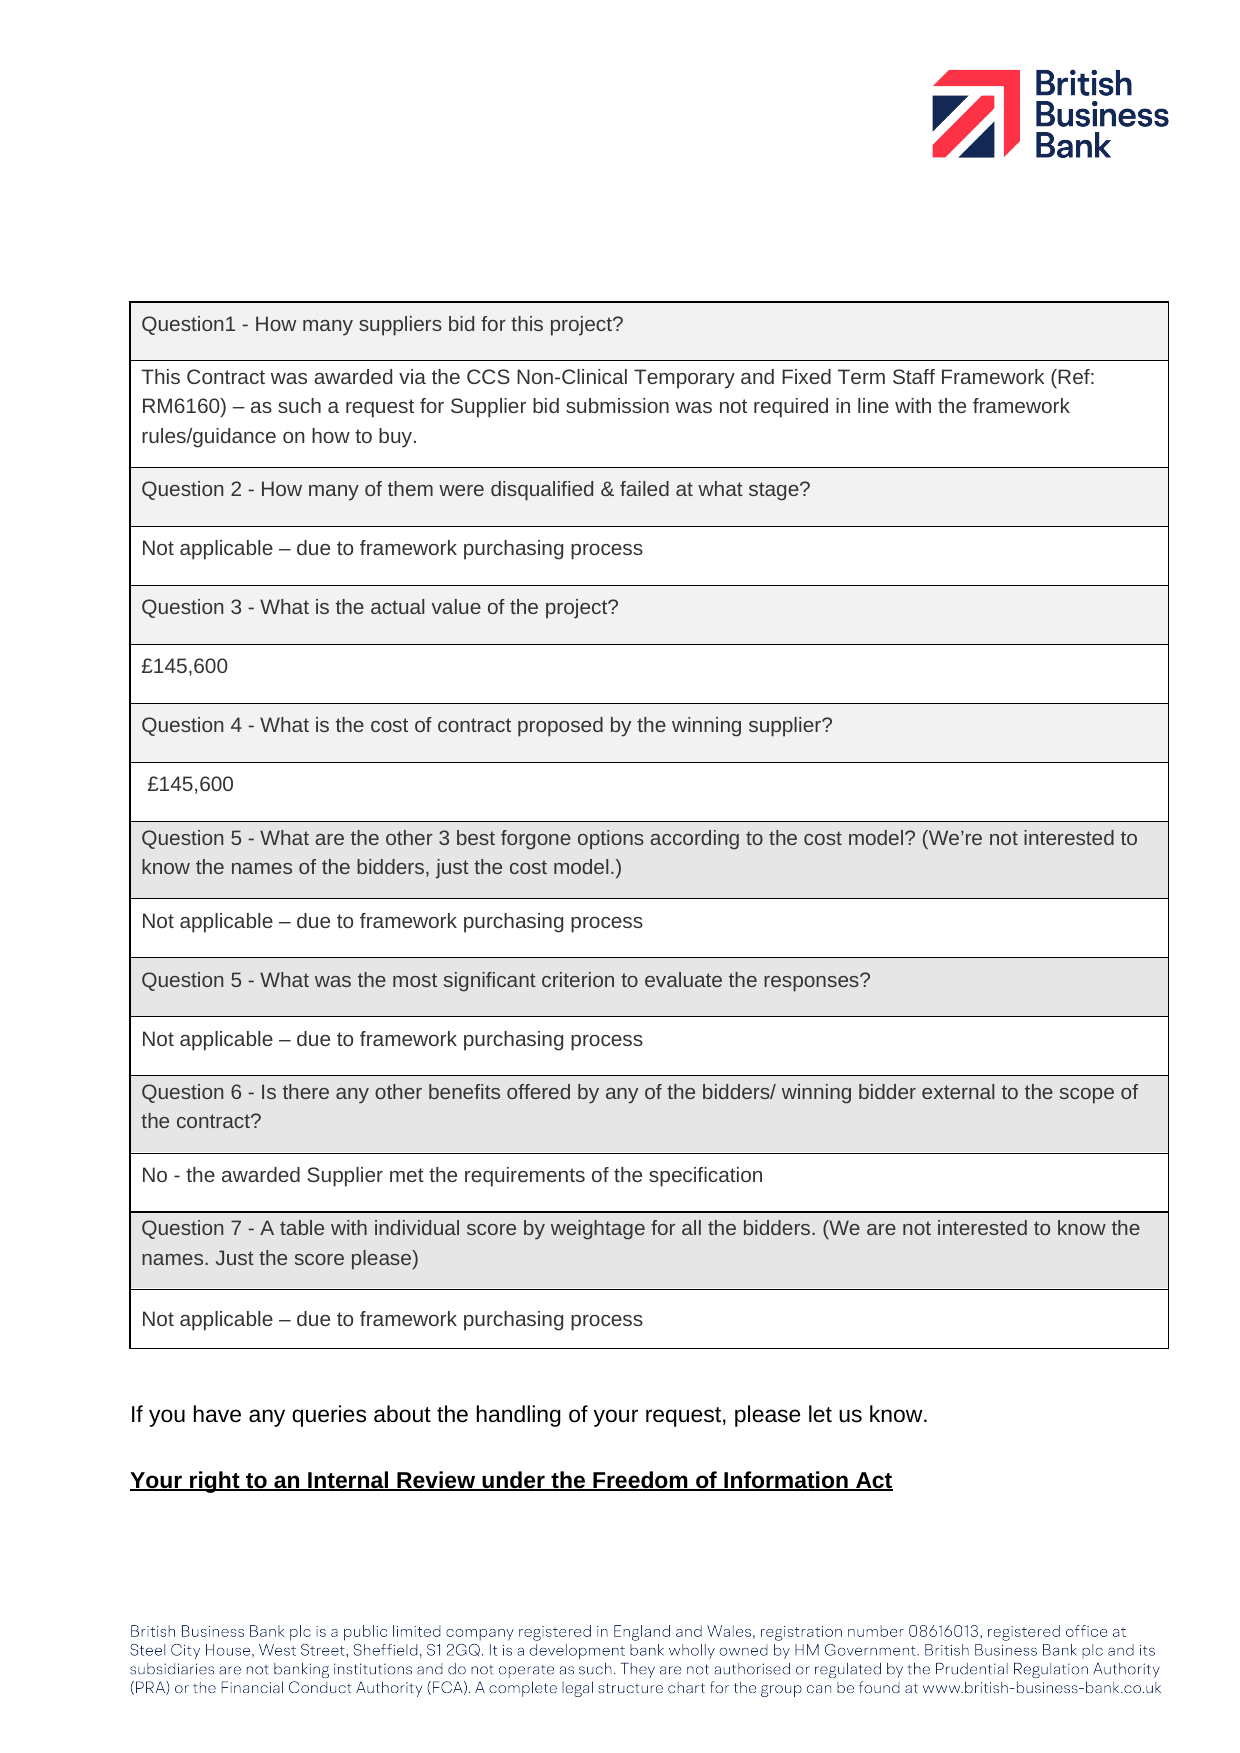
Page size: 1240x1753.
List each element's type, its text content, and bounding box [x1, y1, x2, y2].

table_cell No - the awarded Supplier met the requirements of the specification [131, 1154, 1168, 1211]
table_cell Question 3 - What is the actual value of the project? [131, 586, 1168, 644]
table_cell Question 2 - How many of them were disqualified & failed at what stage? [131, 468, 1168, 526]
table_header Question1 - How many suppliers bid for this project? [131, 303, 1168, 360]
table_cell This Contract was awarded via the CCS Non-Clinical Temporary and Fixed Term Staff Framework (Ref: RM6160) – as such a request for Supplier bid submission was not required in line with the framework rules/guidance on how to buy. [131, 361, 1168, 467]
table_cell £145,600 [131, 645, 1168, 703]
table_cell Question 5 - What are the other 3 best forgone options according to the cost model? (We’re not interested to know the names of the bidders, just the cost model.) [131, 822, 1168, 898]
table_cell Question 5 - What was the most significant criterion to evaluate the responses? [131, 958, 1168, 1016]
table_cell Question 7 - A table with individual score by weightage for all the bidders. (We are not interested to know the names. Just the score please) [131, 1213, 1168, 1288]
table_cell Not applicable – due to framework purchasing process [131, 899, 1168, 957]
table_cell Question 6 - Is there any other benefits offered by any of the bidders/ winning bidder external to the scope of the contract? [131, 1076, 1168, 1152]
text Your right to an Internal Review under the Freedom of Information Act [130, 1467, 1169, 1493]
table_cell Not applicable – due to framework purchasing process [131, 1017, 1168, 1075]
table_cell Not applicable – due to framework purchasing process [131, 1290, 1168, 1348]
text If you have any queries about the handling of your request, please let us know. [130, 1401, 1169, 1428]
table_cell Not applicable – due to framework purchasing process [131, 527, 1168, 585]
table_cell Question 4 - What is the cost of contract proposed by the winning supplier? [131, 704, 1168, 762]
table_cell £145,600 [131, 763, 1168, 821]
